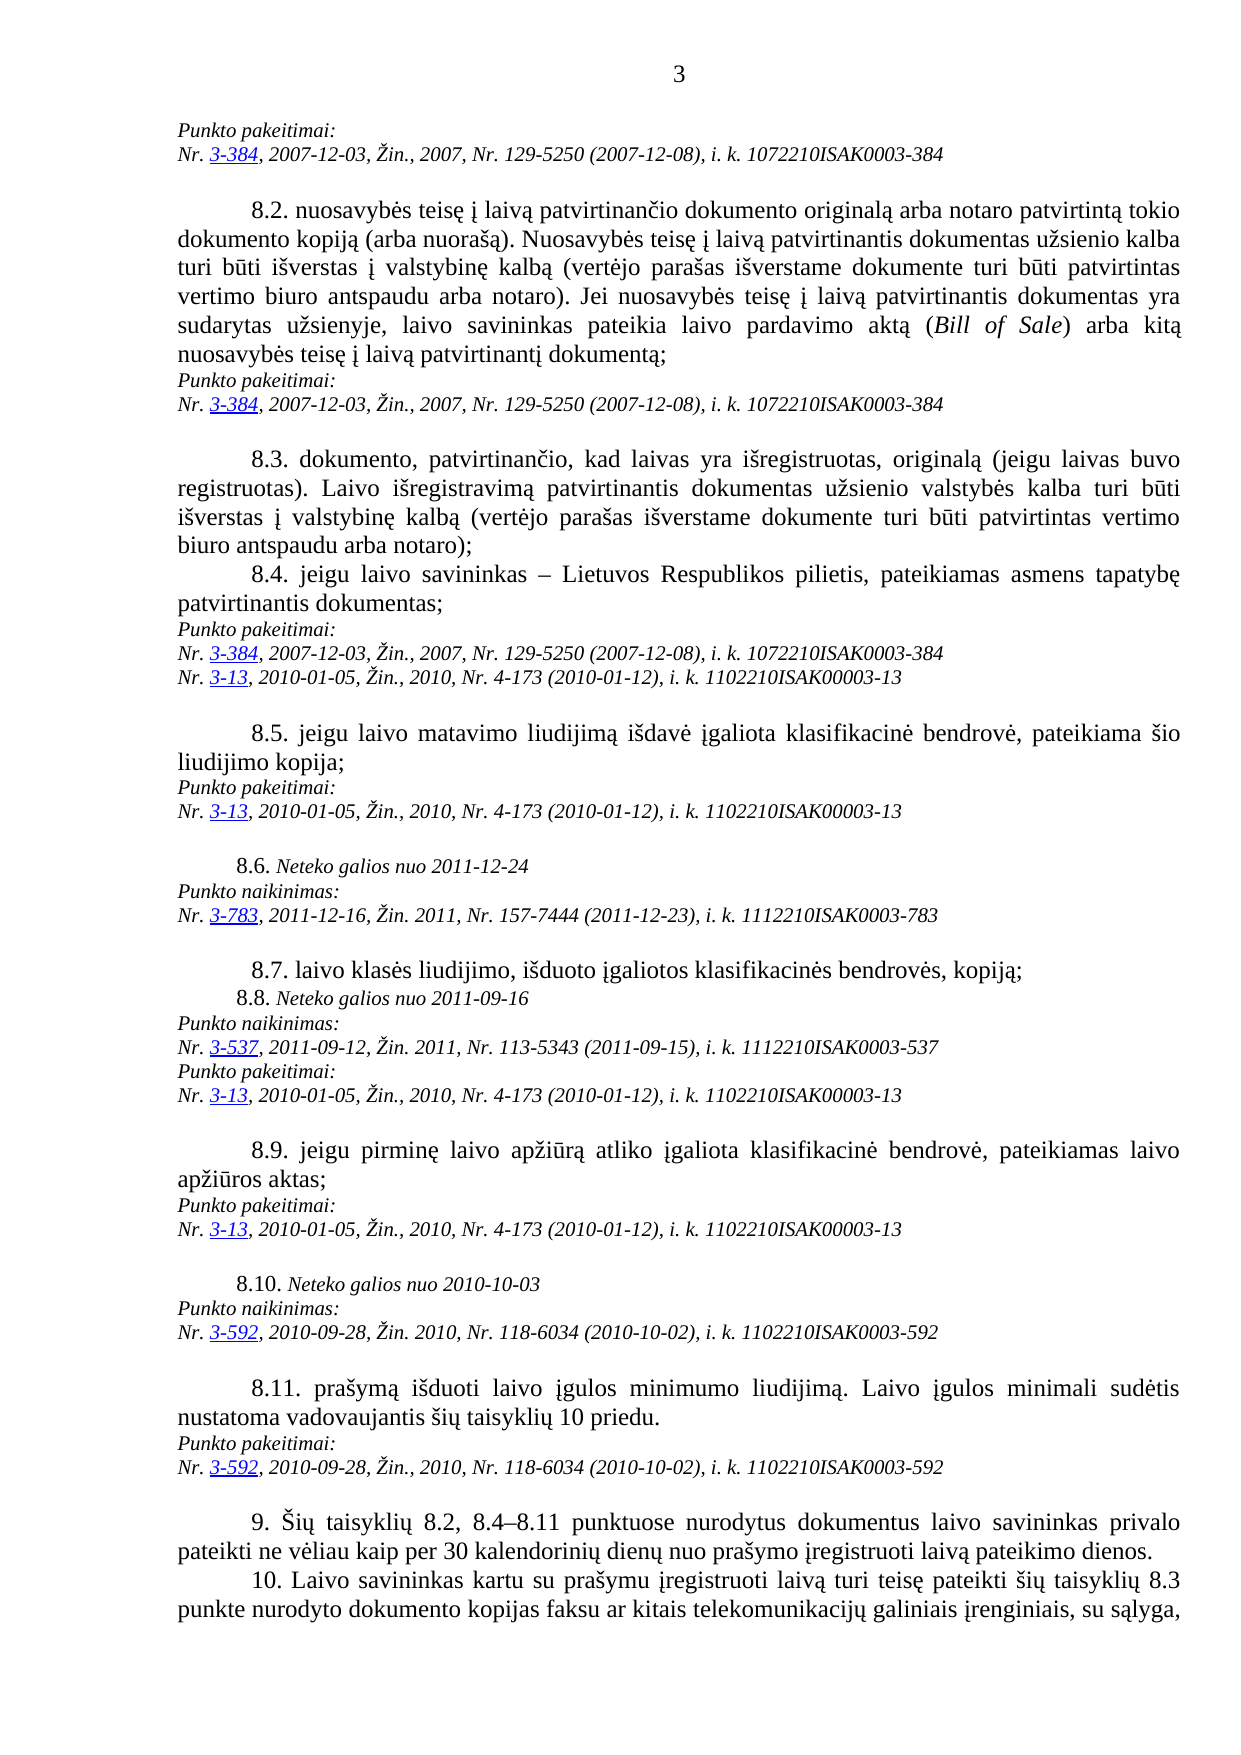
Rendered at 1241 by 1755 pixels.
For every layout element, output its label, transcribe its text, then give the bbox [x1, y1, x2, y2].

text 8.7. laivo klasės liudijimo, išduoto įgaliotos klasifikacinės bendrovės, kopiją; [177, 955, 1181, 984]
text 8.6. Neteko galios nuo 2011-12-24 [177, 852, 1181, 878]
text 8.5. jeigu laivo matavimo liudijimą išdavė įgaliota klasifikacinė bendrovė, pateikiama šio liudijimo kopija; [177, 718, 1181, 775]
text Nr. 3-537, 2011-09-12, Žin. 2011, Nr. 113-5343 (2011-09-15), i. k. 1112210ISAK0003-537 [177, 1034, 1181, 1059]
text Nr. 3-13, 2010-01-05, Žin., 2010, Nr. 4-173 (2010-01-12), i. k. 1102210ISAK00003-13 [177, 799, 1181, 823]
text Nr. 3-384, 2007-12-03, Žin., 2007, Nr. 129-5250 (2007-12-08), i. k. 1072210ISAK0003-384 [177, 142, 1181, 166]
text Punkto naikinimas: [177, 878, 1181, 903]
text Punkto naikinimas: [177, 1296, 1181, 1320]
text Nr. 3-592, 2010-09-28, Žin. 2010, Nr. 118-6034 (2010-10-02), i. k. 1102210ISAK0003-592 [177, 1320, 1181, 1344]
text 8.10. Neteko galios nuo 2010-10-03 [177, 1270, 1181, 1296]
text 8.2. nuosavybės teisę į laivą patvirtinančio dokumento originalą arba notaro patvirtintą tokio dokumento kopiją (arba nuorašą). Nuosavybės teisę į laivą patvirtinantis dokumentas užsienio kalba turi būti išverstas į valstybinę kalbą (vertėjo parašas išverstame dokumente turi būti patvirtintas vertimo biuro antspaudu arba notaro). Jei nuosavybės teisę į laivą patvirtinantis dokumentas yra sudarytas užsienyje, laivo savininkas pateikia laivo pardavimo aktą (Bill of Sale) arba kitą nuosavybės teisę į laivą patvirtinantį dokumentą; [177, 195, 1181, 367]
text Punkto naikinimas: [177, 1011, 1181, 1034]
text Punkto pakeitimai: [177, 1193, 1181, 1217]
text 8.3. dokumento, patvirtinančio, kad laivas yra išregistruotas, originalą (jeigu laivas buvo registruotas). Laivo išregistravimą patvirtinantis dokumentas užsienio valstybės kalba turi būti išverstas į valstybinę kalbą (vertėjo parašas išverstame dokumente turi būti patvirtintas vertimo biuro antspaudu arba notaro); [177, 444, 1181, 559]
text 8.8. Neteko galios nuo 2011-09-16 [177, 984, 1181, 1011]
text Nr. 3-592, 2010-09-28, Žin., 2010, Nr. 118-6034 (2010-10-02), i. k. 1102210ISAK0003-592 [177, 1455, 1181, 1479]
text Punkto pakeitimai: [177, 1431, 1181, 1455]
text 9. Šių taisyklių 8.2, 8.4–8.11 punktuose nurodytus dokumentus laivo savininkas privalo pateikti ne vėliau kaip per 30 kalendorinių dienų nuo prašymo įregistruoti laivą pateikimo dienos. [177, 1507, 1181, 1565]
text Punkto pakeitimai: [177, 1059, 1181, 1083]
text 8.9. jeigu pirminę laivo apžiūrą atliko įgaliota klasifikacinė bendrovė, pateikiamas laivo apžiūros aktas; [177, 1136, 1181, 1193]
text Punkto pakeitimai: [177, 118, 1181, 142]
text Nr. 3-783, 2011-12-16, Žin. 2011, Nr. 157-7444 (2011-12-23), i. k. 1112210ISAK0003-783 [177, 903, 1181, 927]
text 10. Laivo savininkas kartu su prašymu įregistruoti laivą turi teisę pateikti šių taisyklių 8.3 punkte nurodyto dokumento kopijas faksu ar kitais telekomunikacijų galiniais įrenginiais, su sąlyga, [177, 1565, 1181, 1622]
text 8.11. prašymą išduoti laivo įgulos minimumo liudijimą. Laivo įgulos minimali sudėtis nustatoma vadovaujantis šių taisyklių 10 priedu. [177, 1373, 1181, 1431]
text 8.4. jeigu laivo savininkas – Lietuvos Respublikos pilietis, pateikiamas asmens tapatybę patvirtinantis dokumentas; [177, 559, 1181, 617]
text Nr. 3-384, 2007-12-03, Žin., 2007, Nr. 129-5250 (2007-12-08), i. k. 1072210ISAK0003-384 [177, 392, 1181, 416]
text Nr. 3-384, 2007-12-03, Žin., 2007, Nr. 129-5250 (2007-12-08), i. k. 1072210ISAK0003-384 [177, 641, 1181, 665]
text Punkto pakeitimai: [177, 367, 1181, 392]
text Nr. 3-13, 2010-01-05, Žin., 2010, Nr. 4-173 (2010-01-12), i. k. 1102210ISAK00003-13 [177, 665, 1181, 689]
text Nr. 3-13, 2010-01-05, Žin., 2010, Nr. 4-173 (2010-01-12), i. k. 1102210ISAK00003-13 [177, 1217, 1181, 1241]
text Punkto pakeitimai: [177, 617, 1181, 641]
text Punkto pakeitimai: [177, 775, 1181, 799]
text Nr. 3-13, 2010-01-05, Žin., 2010, Nr. 4-173 (2010-01-12), i. k. 1102210ISAK00003-13 [177, 1083, 1181, 1107]
